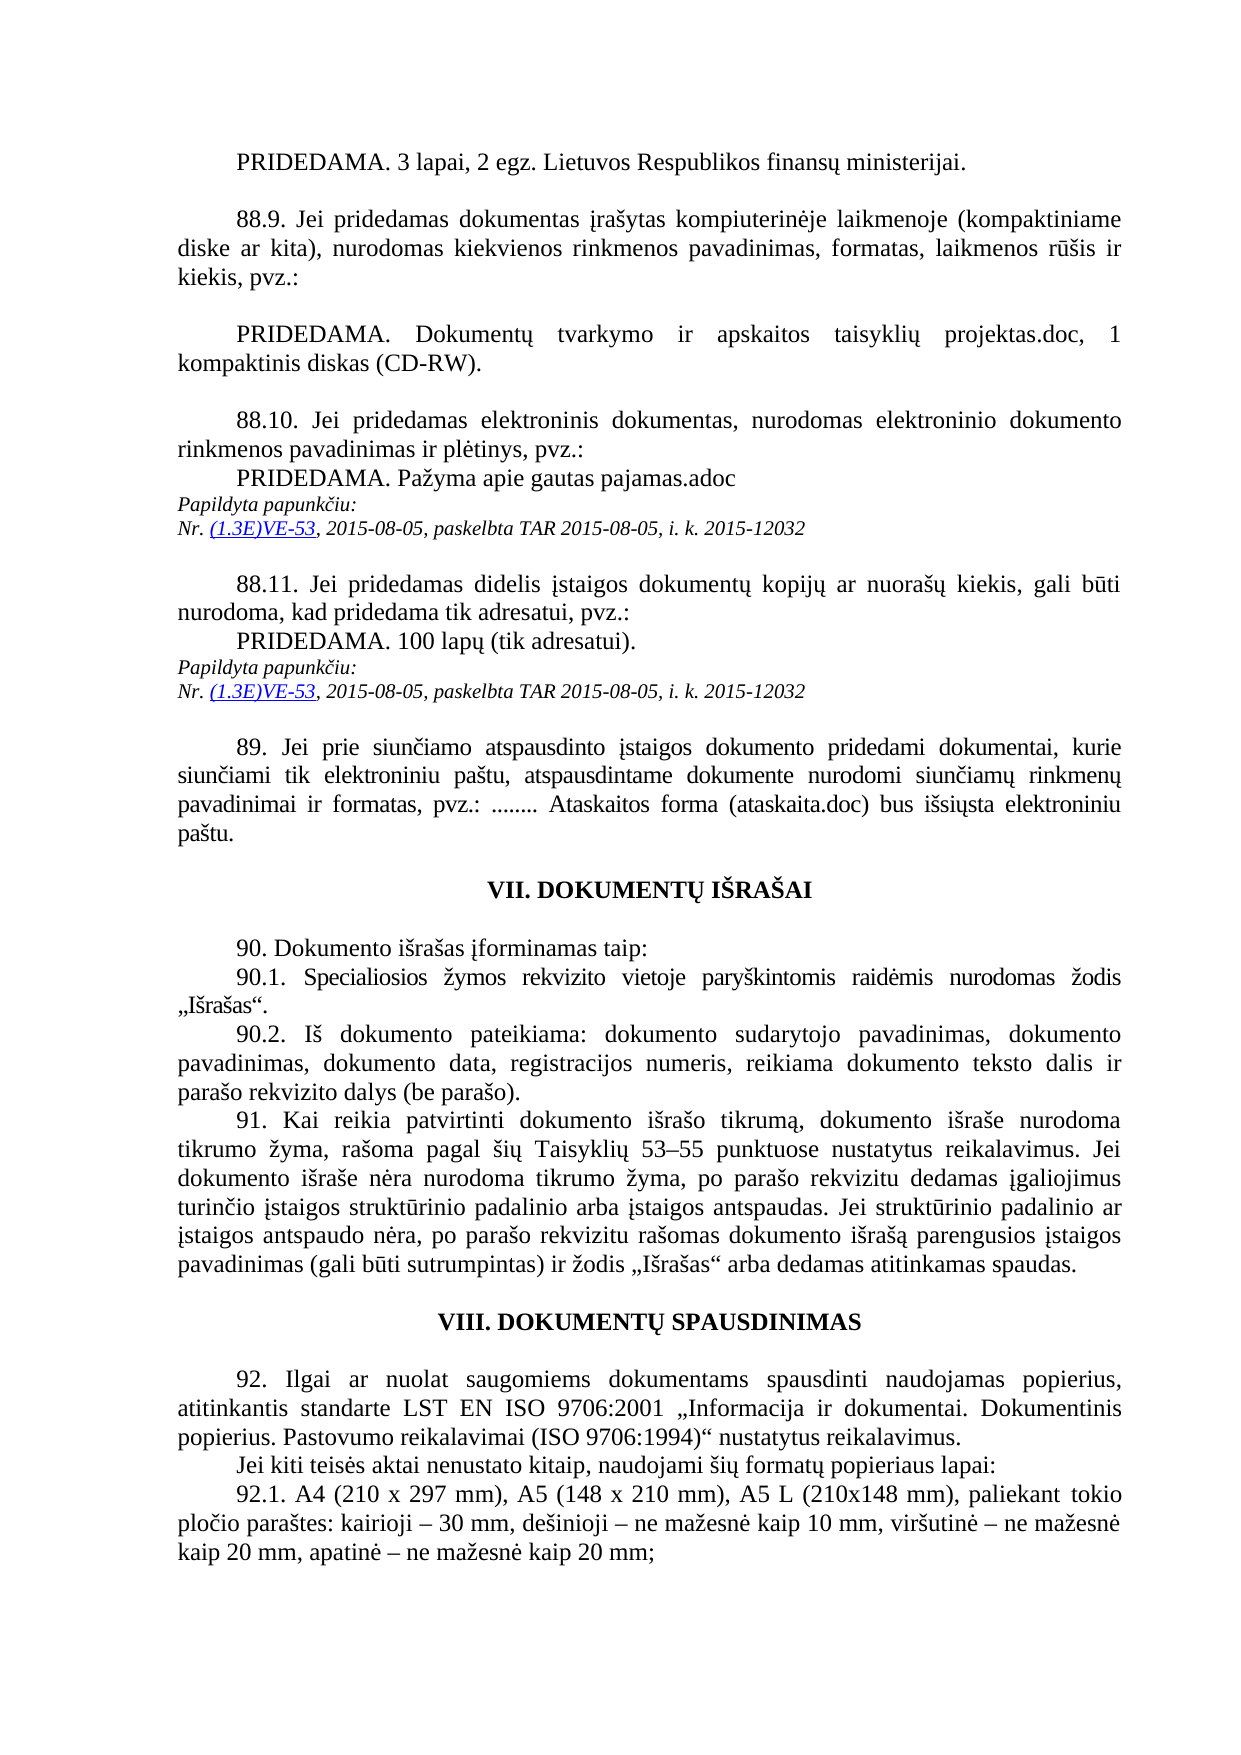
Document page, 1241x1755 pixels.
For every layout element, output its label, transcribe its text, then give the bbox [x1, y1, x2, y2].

text 90.2. Iš dokumento pateikiama: dokumento sudarytojo pavadinimas, dokumento pavadinimas, dokumento data, registracijos numeris, reikiama dokumento teksto dalis ir parašo rekvizito dalys (be parašo). [177, 1019, 1122, 1106]
text 89. Jei prie siunčiamo atspausdinto įstaigos dokumento pridedami dokumentai, kurie siunčiami tik elektroniniu paštu, atspausdintame dokumente nurodomi siunčiamų rinkmenų pavadinimai ir formatas, pvz.: ........ Ataskaitos forma (ataskaita.doc) bus išsiųsta elektroniniu paštu. [177, 732, 1122, 847]
text Nr. (1.3E)VE-53, 2015-08-05, paskelbta TAR 2015-08-05, i. k. 2015-12032 [177, 679, 1122, 703]
text 88.10. Jei pridedamas elektroninis dokumentas, nurodomas elektroninio dokumento rinkmenos pavadinimas ir plėtinys, pvz.: [177, 406, 1122, 463]
text Nr. (1.3E)VE-53, 2015-08-05, paskelbta TAR 2015-08-05, i. k. 2015-12032 [177, 516, 1122, 540]
text PRIDEDAMA. Dokumentų tvarkymo ir apskaitos taisyklių projektas.doc, 1 kompaktinis diskas (CD-RW). [177, 319, 1122, 377]
text VIII. DOKUMENTŲ SPAUSDINIMAS [177, 1307, 1122, 1336]
text 90. Dokumento išrašas įforminamas taip: [177, 933, 1122, 962]
text Papildyta papunkčiu: [177, 492, 1122, 516]
text VII. DOKUMENTŲ IŠRAŠAI [177, 876, 1122, 904]
text Jei kiti teisės aktai nenustato kitaip, naudojami šių formatų popieriaus lapai: [177, 1451, 1122, 1479]
text PRIDEDAMA. 3 lapai, 2 egz. Lietuvos Respublikos finansų ministerijai. [177, 147, 1122, 176]
text 92. Ilgai ar nuolat saugomiems dokumentams spausdinti naudojamas popierius, atitinkantis standarte LST EN ISO 9706:2001 „Informacija ir dokumentai. Dokumentinis popierius. Pastovumo reikalavimai (ISO 9706:1994)“ nustatytus reikalavimus. [177, 1364, 1122, 1451]
text 90.1. Specialiosios žymos rekvizito vietoje paryškintomis raidėmis nurodomas žodis „Išrašas“. [177, 962, 1122, 1019]
text 92.1. A4 (210 x 297 mm), A5 (148 x 210 mm), A5 L (210x148 mm), paliekant tokio pločio paraštes: kairioji – 30 mm, dešinioji – ne mažesnė kaip 10 mm, viršutinė – ne mažesnė kaip 20 mm, apatinė – ne mažesnė kaip 20 mm; [177, 1479, 1122, 1566]
text 88.9. Jei pridedamas dokumentas įrašytas kompiuterinėje laikmenoje (kompaktiniame diske ar kita), nurodomas kiekvienos rinkmenos pavadinimas, formatas, laikmenos rūšis ir kiekis, pvz.: [177, 204, 1122, 291]
text Papildyta papunkčiu: [177, 655, 1122, 679]
text PRIDEDAMA. Pažyma apie gautas pajamas.adoc [177, 463, 1122, 492]
text 91. Kai reikia patvirtinti dokumento išrašo tikrumą, dokumento išraše nurodoma tikrumo žyma, rašoma pagal šių Taisyklių 53–55 punktuose nustatytus reikalavimus. Jei dokumento išraše nėra nurodoma tikrumo žyma, po parašo rekvizitu dedamas įgaliojimus turinčio įstaigos struktūrinio padalinio arba įstaigos antspaudas. Jei struktūrinio padalinio ar įstaigos antspaudo nėra, po parašo rekvizitu rašomas dokumento išrašą parengusios įstaigos pavadinimas (gali būti sutrumpintas) ir žodis „Išrašas“ arba dedamas atitinkamas spaudas. [177, 1106, 1122, 1278]
text PRIDEDAMA. 100 lapų (tik adresatui). [177, 626, 1122, 655]
text 88.11. Jei pridedamas didelis įstaigos dokumentų kopijų ar nuorašų kiekis, gali būti nurodoma, kad pridedama tik adresatui, pvz.: [177, 569, 1122, 626]
